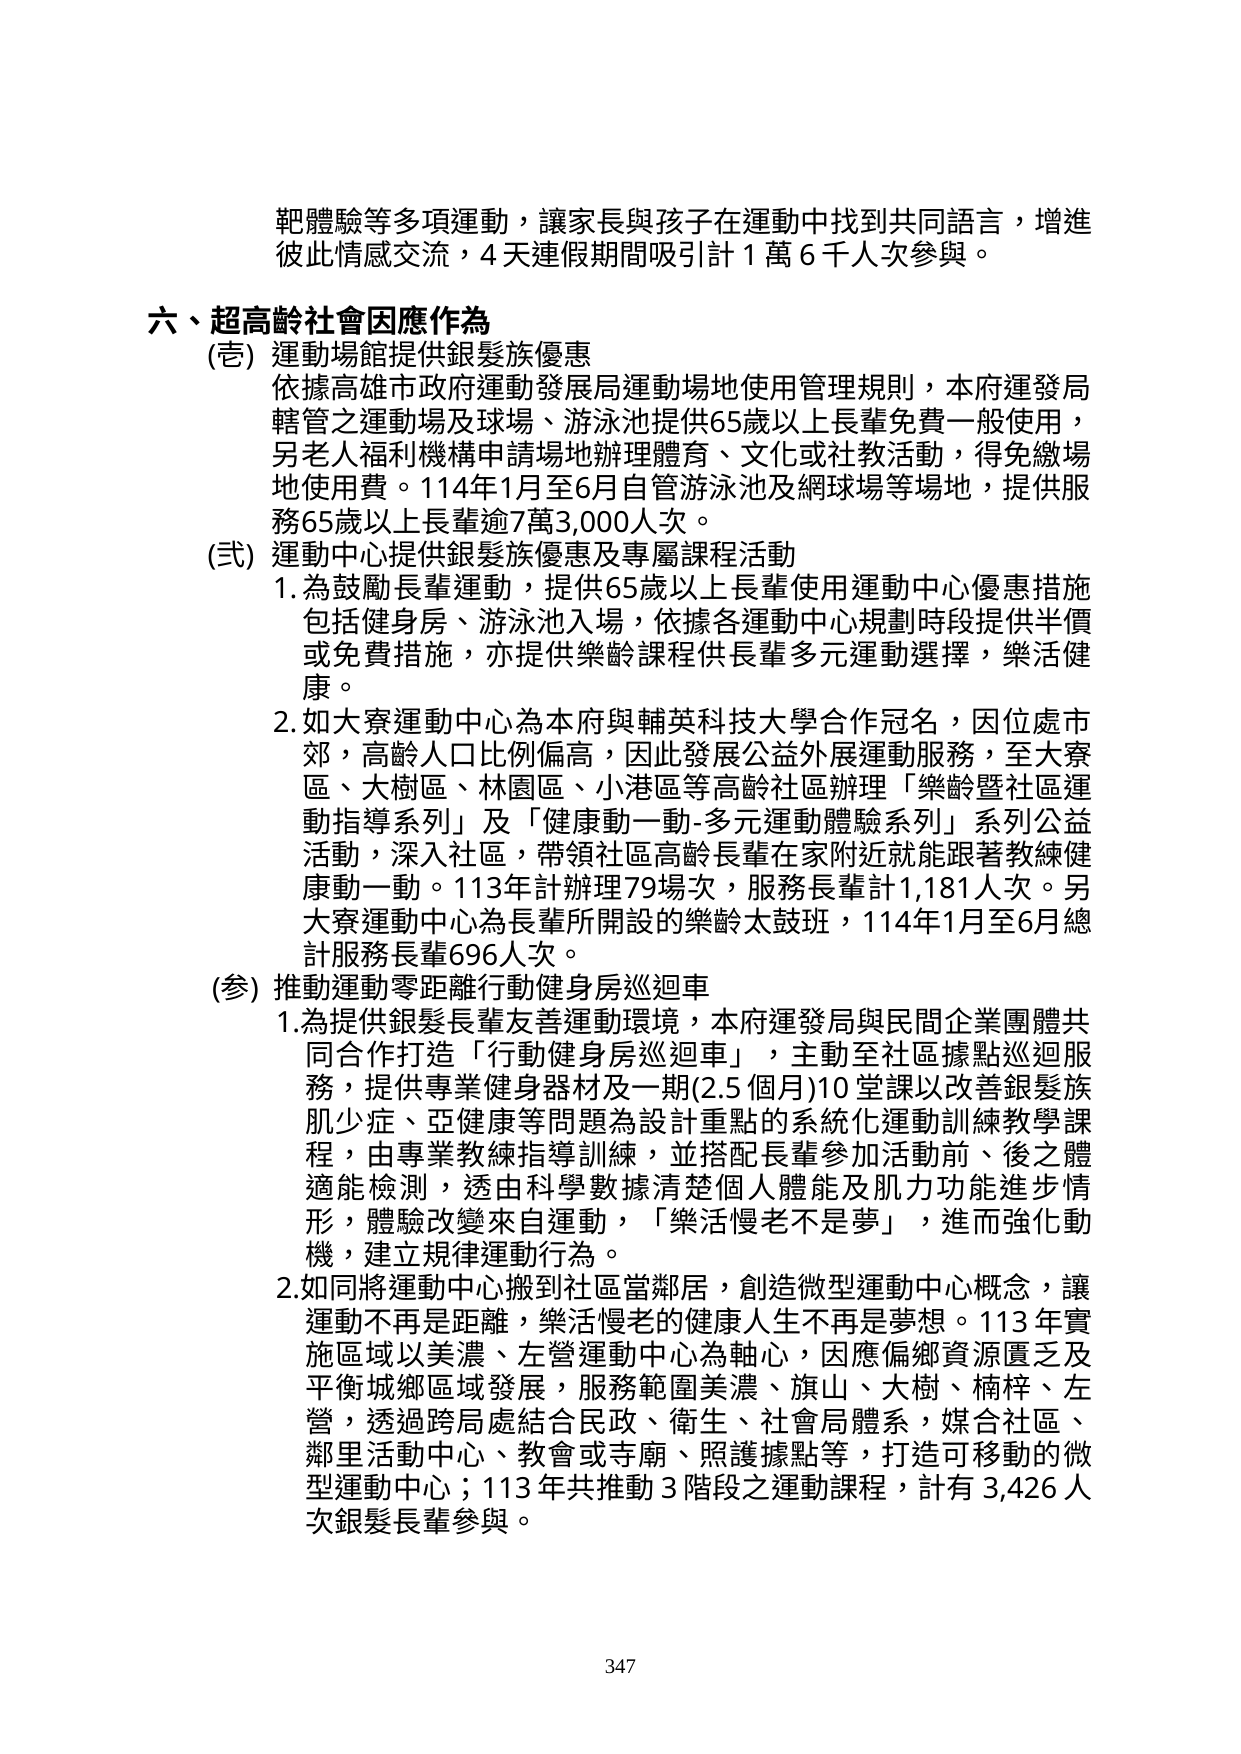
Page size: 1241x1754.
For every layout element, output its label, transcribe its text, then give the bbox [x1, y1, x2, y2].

text 依據高雄市政府運動發展局運動場地使用管理規則，本府運發局轄管之運動場及球場、游泳池提供65歲以上長輩免費一般使用，另老人福利機構申請場地辦理體育、文化或社教活動，得免繳場地使用費。114年1月至6月自管游泳池及網球場等場地，提供服務65歲以上長輩逾7萬3,000人次。 [272, 372, 1092, 539]
list 運動中心提供銀髮族優惠及專屬課程活動 [207, 539, 1092, 572]
list 推動運動零距離行動健身房巡迴車 [212, 972, 1092, 1006]
text 2.如同將運動中心搬到社區當鄰居，創造微型運動中心概念，讓運動不再是距離，樂活慢老的健康人生不再是夢想。113年實施區域以美濃、左營運動中心為軸心，因應偏鄉資源匱乏及平衡城鄉區域發展，服務範圍美濃、旗山、大樹、楠梓、左營，透過跨局處結合民政、衛生、社會局體系，媒合社區、鄰里活動中心、教會或寺廟、照護據點等，打造可移動的微型運動中心；113年共推動3階段之運動課程，計有3,426人次銀髮長輩參與。 [276, 1272, 1092, 1539]
text 1.為提供銀髮長輩友善運動環境，本府運發局與民間企業團體共同合作打造「行動健身房巡迴車」，主動至社區據點巡迴服務，提供專業健身器材及一期(2.5個月)10堂課以改善銀髮族肌少症、亞健康等問題為設計重點的系統化運動訓練教學課程，由專業教練指導訓練，並搭配長輩參加活動前、後之體適能檢測，透由科學數據清楚個人體能及肌力功能進步情形，體驗改變來自運動，「樂活慢老不是夢」，進而強化動機，建立規律運動行為。 [276, 1006, 1092, 1272]
list 為鼓勵長輩運動，提供65歲以上長輩使用運動中心優惠措施包括健身房、游泳池入場，依據各運動中心規劃時段提供半價或免費措施，亦提供樂齡課程供長輩多元運動選擇，樂活健康。 [273, 572, 1092, 706]
list 如大寮運動中心為本府與輔英科技大學合作冠名，因位處市郊，高齡人口比例偏高，因此發展公益外展運動服務，至大寮區、大樹區、林園區、小港區等高齡社區辦理「樂齡暨社區運動指導系列」及「健康動一動-多元運動體驗系列」系列公益活動，深入社區，帶領社區高齡長輩在家附近就能跟著教練健康動一動。113年計辦理79場次，服務長輩計1,181人次。另大寮運動中心為長輩所開設的樂齡太鼓班，114年1月至6月總計服務長輩696人次。 [273, 706, 1092, 972]
text 靶體驗等多項運動，讓家長與孩子在運動中找到共同語言，增進彼此情感交流，4天連假期間吸引計1萬6千人次參與。 [185, 206, 1092, 272]
list 運動場館提供銀髮族優惠 [207, 339, 1092, 372]
text 六、超高齡社會因應作為 [148, 306, 1092, 339]
